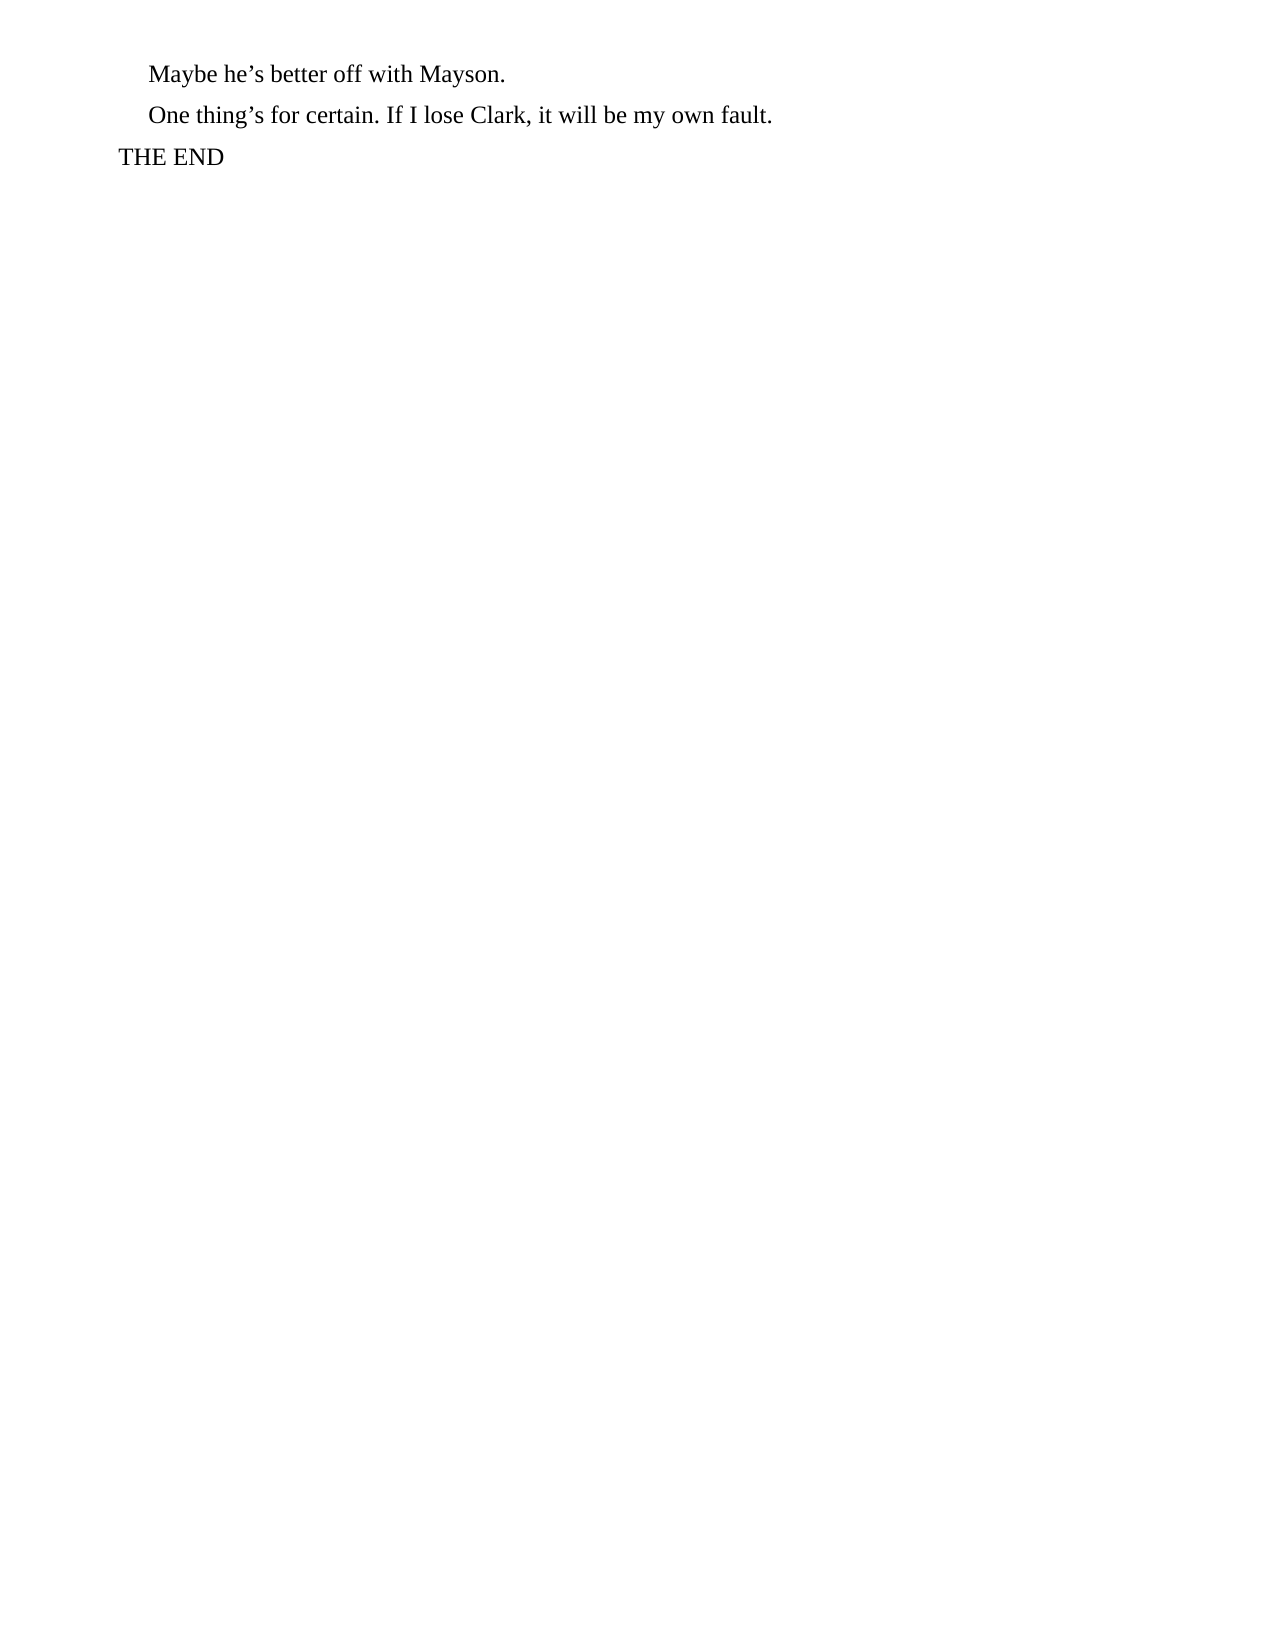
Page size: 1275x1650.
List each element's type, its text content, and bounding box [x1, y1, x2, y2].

text Maybe he’s better off with Mayson. [118, 59, 1216, 88]
text One thing’s for certain. If I lose Clark, it will be my own fault. [118, 100, 1216, 129]
text THE END [118, 142, 1216, 170]
